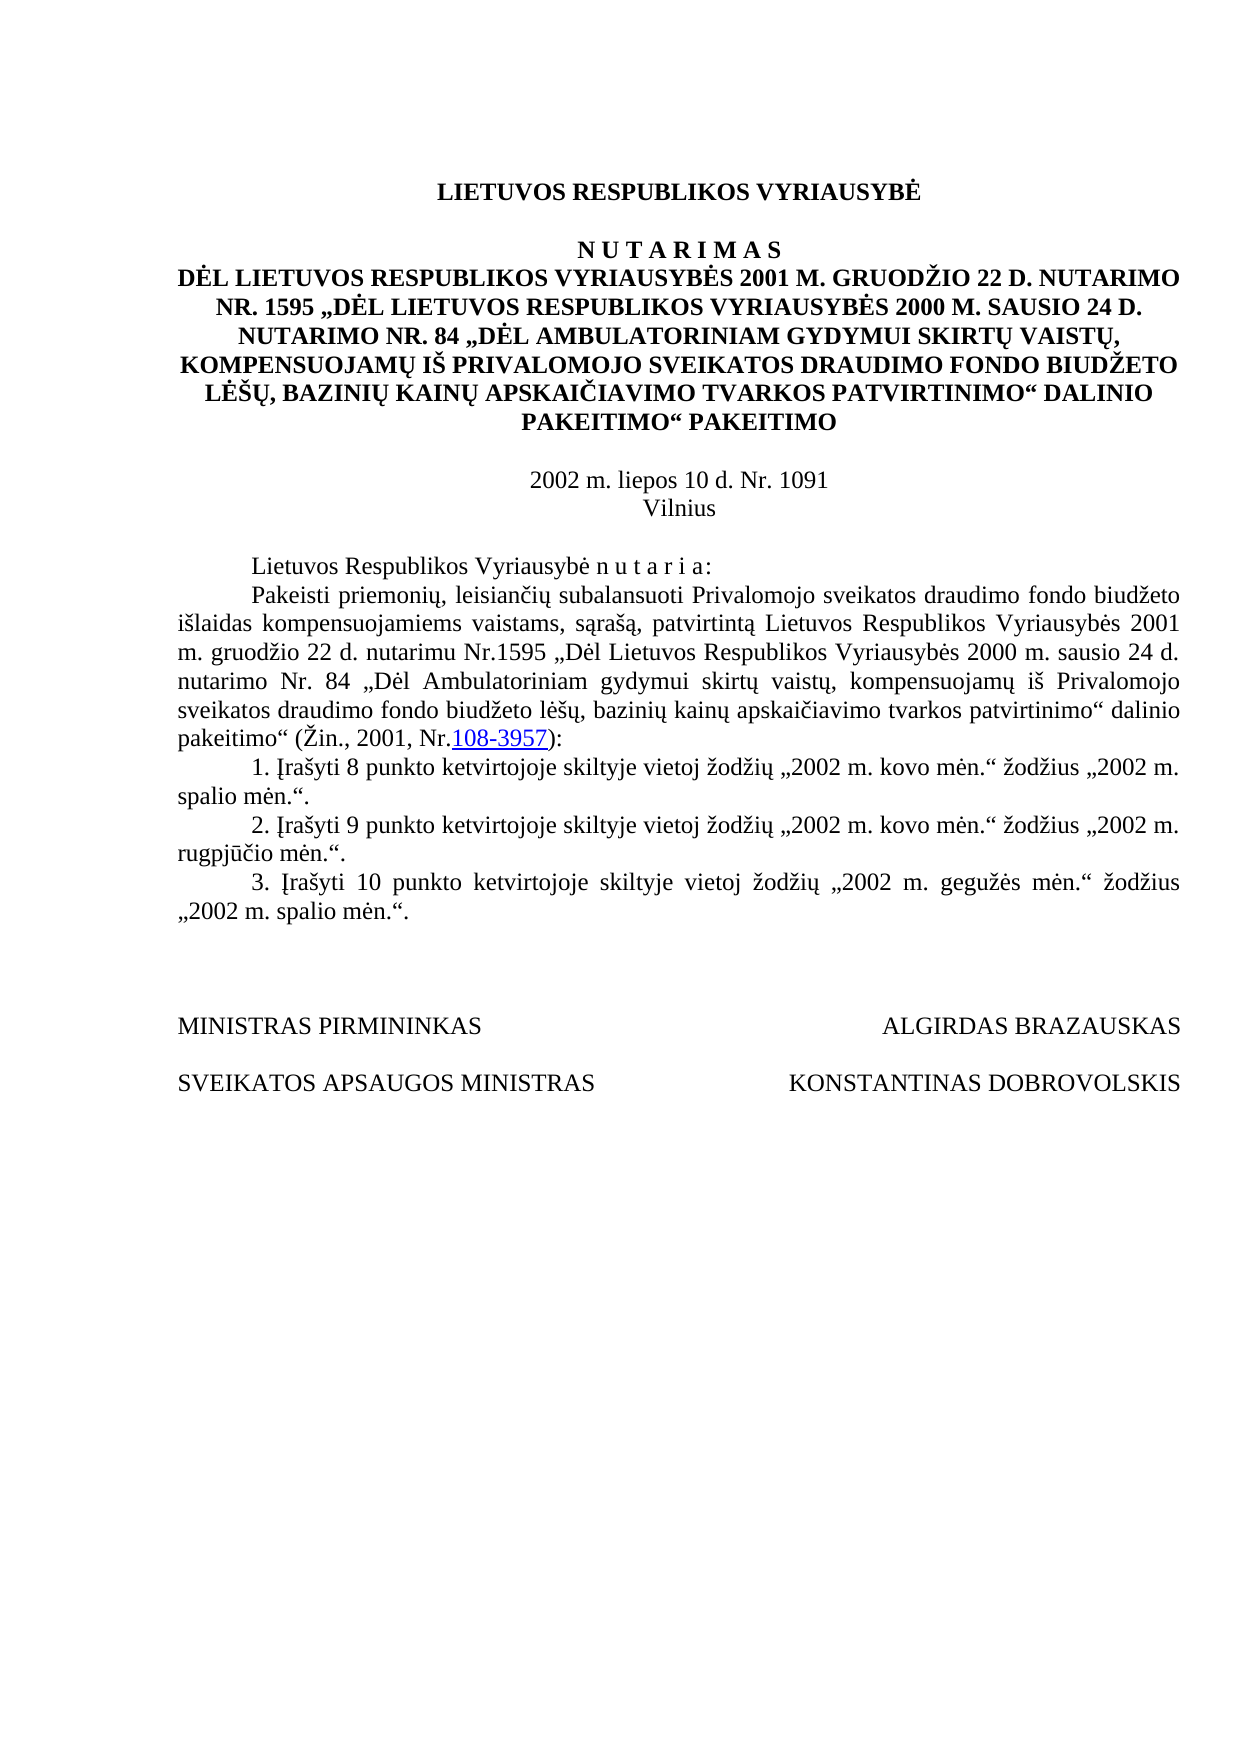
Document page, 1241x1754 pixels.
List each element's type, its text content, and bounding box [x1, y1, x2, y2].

text SVEIKATOS APSAUGOS MINISTRAS KONSTANTINAS DOBROVOLSKIS [177, 1068, 1181, 1097]
text Vilnius [177, 493, 1181, 522]
text 2002 m. liepos 10 d. Nr. 1091 [177, 465, 1181, 493]
text Lietuvos Respublikos Vyriausybė nutaria: [177, 551, 1181, 580]
text MINISTRAS PIRMININKAS ALGIRDAS BRAZAUSKAS [177, 1011, 1181, 1040]
text Pakeisti priemonių, leisiančių subalansuoti Privalomojo sveikatos draudimo fondo biudžeto išlaidas kompensuojamiems vaistams, sąrašą, patvirtintą Lietuvos Respublikos Vyriausybės 2001 m. gruodžio 22 d. nutarimu Nr.1595 „Dėl Lietuvos Respublikos Vyriausybės 2000 m. sausio 24 d. nutarimo Nr. 84 „Dėl Ambulatoriniam gydymui skirtų vaistų, kompensuojamų iš Privalomojo sveikatos draudimo fondo biudžeto lėšų, bazinių kainų apskaičiavimo tvarkos patvirtinimo“ dalinio pakeitimo“ (Žin., 2001, Nr.108-3957): [177, 580, 1181, 752]
text 1. Įrašyti 8 punkto ketvirtojoje skiltyje vietoj žodžių „2002 m. kovo mėn.“ žodžius „2002 m. spalio mėn.“. [177, 752, 1181, 810]
text DĖL LIETUVOS RESPUBLIKOS VYRIAUSYBĖS 2001 M. GRUODŽIO 22 D. NUTARIMO NR. 1595 „DĖL LIETUVOS RESPUBLIKOS VYRIAUSYBĖS 2000 M. SAUSIO 24 D. NUTARIMO NR. 84 „DĖL AMBULATORINIAM GYDYMUI SKIRTŲ VAISTŲ, KOMPENSUOJAMŲ IŠ PRIVALOMOJO SVEIKATOS DRAUDIMO FONDO BIUDŽETO LĖŠŲ, BAZINIŲ KAINŲ APSKAIČIAVIMO TVARKOS PATVIRTINIMO“ DALINIO PAKEITIMO“ PAKEITIMO [177, 263, 1181, 436]
text 3. Įrašyti 10 punkto ketvirtojoje skiltyje vietoj žodžių „2002 m. gegužės mėn.“ žodžius „2002 m. spalio mėn.“. [177, 867, 1181, 925]
text N U T A R I M A S [177, 235, 1181, 263]
text 2. Įrašyti 9 punkto ketvirtojoje skiltyje vietoj žodžių „2002 m. kovo mėn.“ žodžius „2002 m. rugpjūčio mėn.“. [177, 810, 1181, 867]
text LIETUVOS RESPUBLIKOS VYRIAUSYBĖ [177, 177, 1181, 206]
